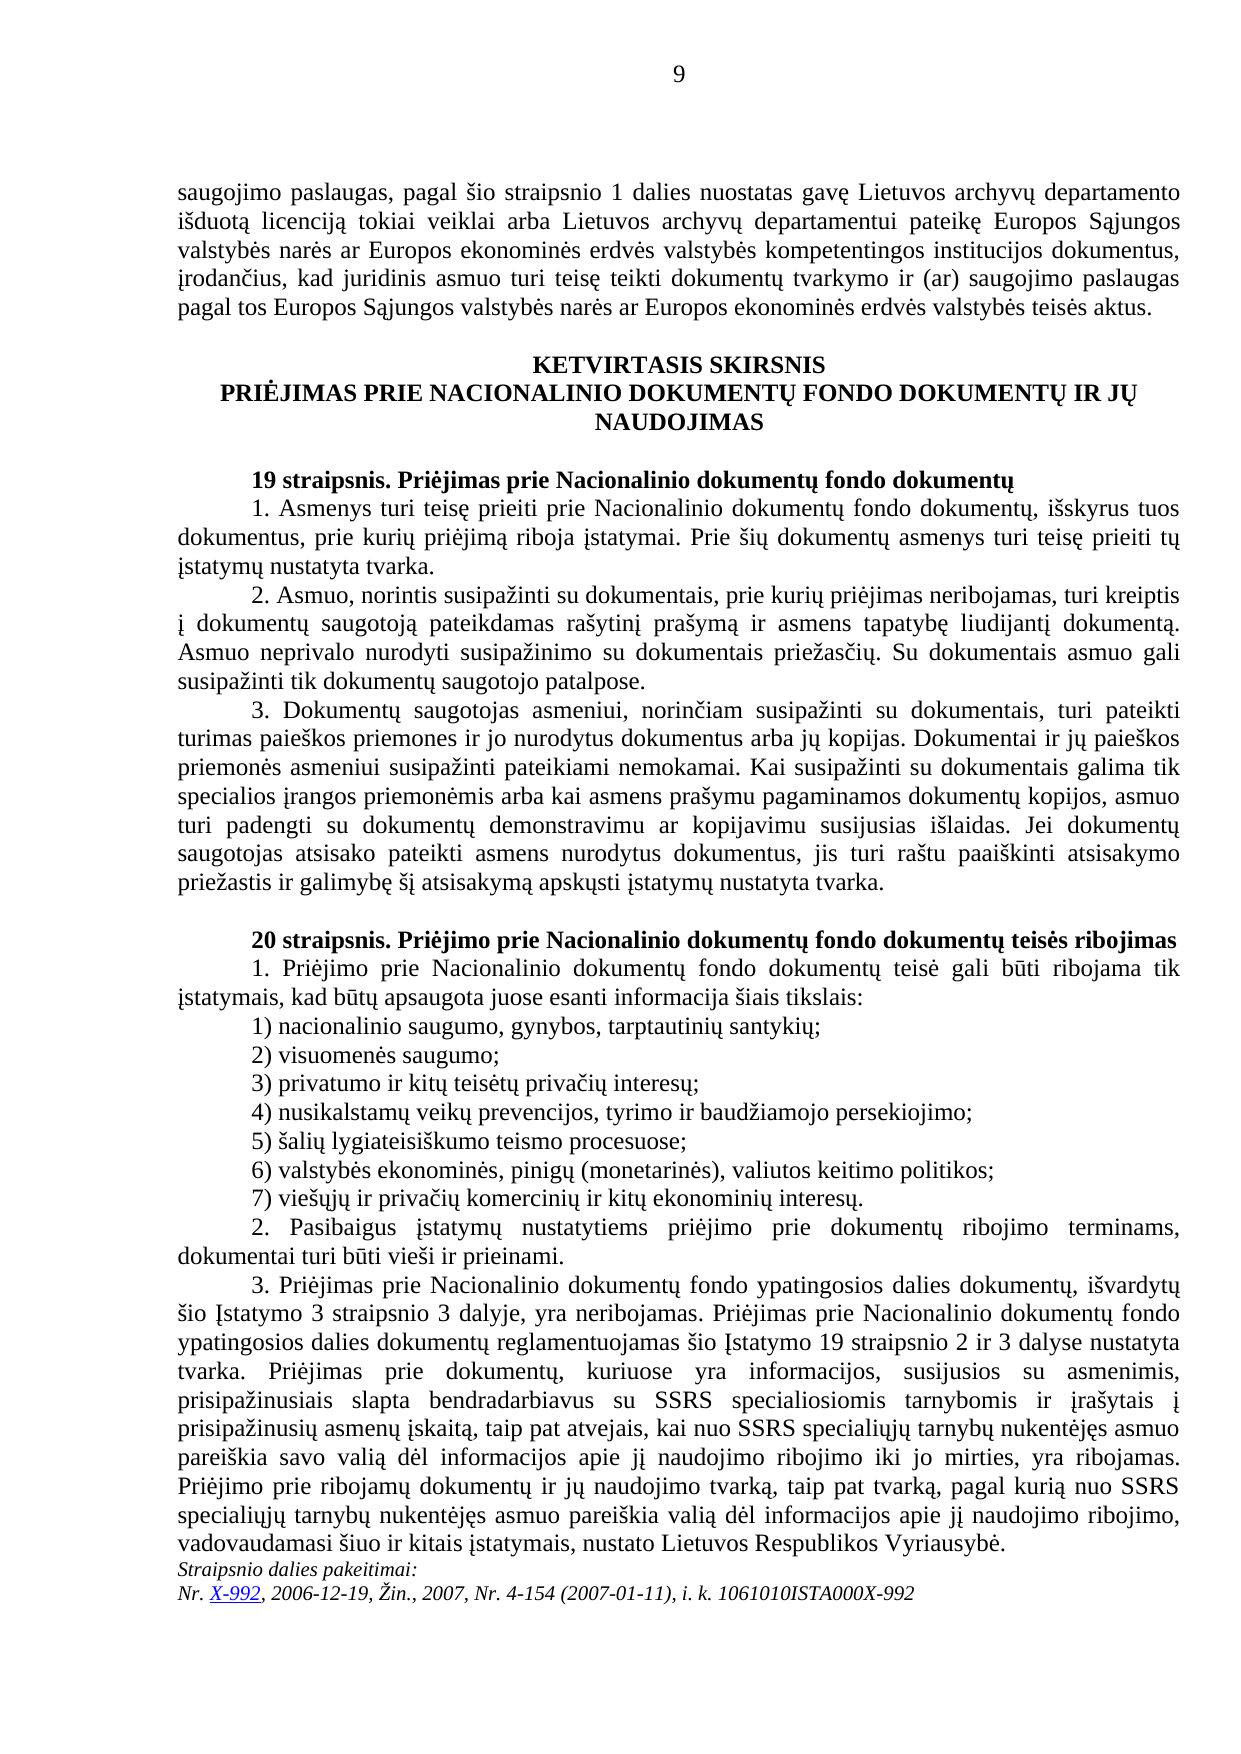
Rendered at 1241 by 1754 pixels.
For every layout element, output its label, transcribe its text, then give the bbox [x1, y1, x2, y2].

text saugojimo paslaugas, pagal šio straipsnio 1 dalies nuostatas gavę Lietuvos archyvų departamento išduotą licenciją tokiai veiklai arba Lietuvos archyvų departamentui pateikę Europos Sąjungos valstybės narės ar Europos ekonominės erdvės valstybės kompetentingos institucijos dokumentus, įrodančius, kad juridinis asmuo turi teisę teikti dokumentų tvarkymo ir (ar) saugojimo paslaugas pagal tos Europos Sąjungos valstybės narės ar Europos ekonominės erdvės valstybės teisės aktus. [177, 177, 1181, 321]
text 7) viešųjų ir privačių komercinių ir kitų ekonominių interesų. [177, 1183, 1181, 1212]
text 20 straipsnis. Priėjimo prie Nacionalinio dokumentų fondo dokumentų teisės ribojimas [251, 925, 1181, 953]
text 4) nusikalstamų veikų prevencijos, tyrimo ir baudžiamojo persekiojimo; [177, 1097, 1181, 1126]
text 1) nacionalinio saugumo, gynybos, tarptautinių santykių; [177, 1011, 1181, 1040]
text 2. Asmuo, norintis susipažinti su dokumentais, prie kurių priėjimas neribojamas, turi kreiptis į dokumentų saugotoją pateikdamas rašytinį prašymą ir asmens tapatybę liudijantį dokumentą. Asmuo neprivalo nurodyti susipažinimo su dokumentais priežasčių. Su dokumentais asmuo gali susipažinti tik dokumentų saugotojo patalpose. [177, 580, 1181, 695]
text 1. Asmenys turi teisę prieiti prie Nacionalinio dokumentų fondo dokumentų, išskyrus tuos dokumentus, prie kurių priėjimą riboja įstatymai. Prie šių dokumentų asmenys turi teisę prieiti tų įstatymų nustatyta tvarka. [177, 493, 1181, 580]
text 2. Pasibaigus įstatymų nustatytiems priėjimo prie dokumentų ribojimo terminams, dokumentai turi būti vieši ir prieinami. [177, 1212, 1181, 1270]
text 2) visuomenės saugumo; [177, 1040, 1181, 1068]
text PRIĖJIMAS PRIE NACIONALINIO DOKUMENTŲ FONDO DOKUMENTŲ IR JŲ NAUDOJIMAS [177, 378, 1181, 436]
text 3. Dokumentų saugotojas asmeniui, norinčiam susipažinti su dokumentais, turi pateikti turimas paieškos priemones ir jo nurodytus dokumentus arba jų kopijas. Dokumentai ir jų paieškos priemonės asmeniui susipažinti pateikiami nemokamai. Kai susipažinti su dokumentais galima tik specialios įrangos priemonėmis arba kai asmens prašymu pagaminamos dokumentų kopijos, asmuo turi padengti su dokumentų demonstravimu ar kopijavimu susijusias išlaidas. Jei dokumentų saugotojas atsisako pateikti asmens nurodytus dokumentus, jis turi raštu paaiškinti atsisakymo priežastis ir galimybę šį atsisakymą apskųsti įstatymų nustatyta tvarka. [177, 695, 1181, 896]
text 3. Priėjimas prie Nacionalinio dokumentų fondo ypatingosios dalies dokumentų, išvardytų šio Įstatymo 3 straipsnio 3 dalyje, yra neribojamas. Priėjimas prie Nacionalinio dokumentų fondo ypatingosios dalies dokumentų reglamentuojamas šio Įstatymo 19 straipsnio 2 ir 3 dalyse nustatyta tvarka. Priėjimas prie dokumentų, kuriuose yra informacijos, susijusios su asmenimis, prisipažinusiais slapta bendradarbiavus su SSRS specialiosiomis tarnybomis ir įrašytais į prisipažinusių asmenų įskaitą, taip pat atvejais, kai nuo SSRS specialiųjų tarnybų nukentėjęs asmuo pareiškia savo valią dėl informacijos apie jį naudojimo ribojimo iki jo mirties, yra ribojamas. Priėjimo prie ribojamų dokumentų ir jų naudojimo tvarką, taip pat tvarką, pagal kurią nuo SSRS specialiųjų tarnybų nukentėjęs asmuo pareiškia valią dėl informacijos apie jį naudojimo ribojimo, vadovaudamasi šiuo ir kitais įstatymais, nustato Lietuvos Respublikos Vyriausybė. [177, 1270, 1181, 1557]
text 19 straipsnis. Priėjimas prie Nacionalinio dokumentų fondo dokumentų [177, 465, 1181, 493]
text Nr. X-992, 2006-12-19, Žin., 2007, Nr. 4-154 (2007-01-11), i. k. 1061010ISTA000X-992 [177, 1581, 1181, 1605]
text 6) valstybės ekonominės, pinigų (monetarinės), valiutos keitimo politikos; [177, 1155, 1181, 1183]
text KETVIRTASIS SKIRSNIS [177, 350, 1181, 378]
text Straipsnio dalies pakeitimai: [177, 1557, 1181, 1581]
text 3) privatumo ir kitų teisėtų privačių interesų; [177, 1068, 1181, 1097]
text 5) šalių lygiateisiškumo teismo procesuose; [177, 1126, 1181, 1155]
text 1. Priėjimo prie Nacionalinio dokumentų fondo dokumentų teisė gali būti ribojama tik įstatymais, kad būtų apsaugota juose esanti informacija šiais tikslais: [177, 953, 1181, 1011]
